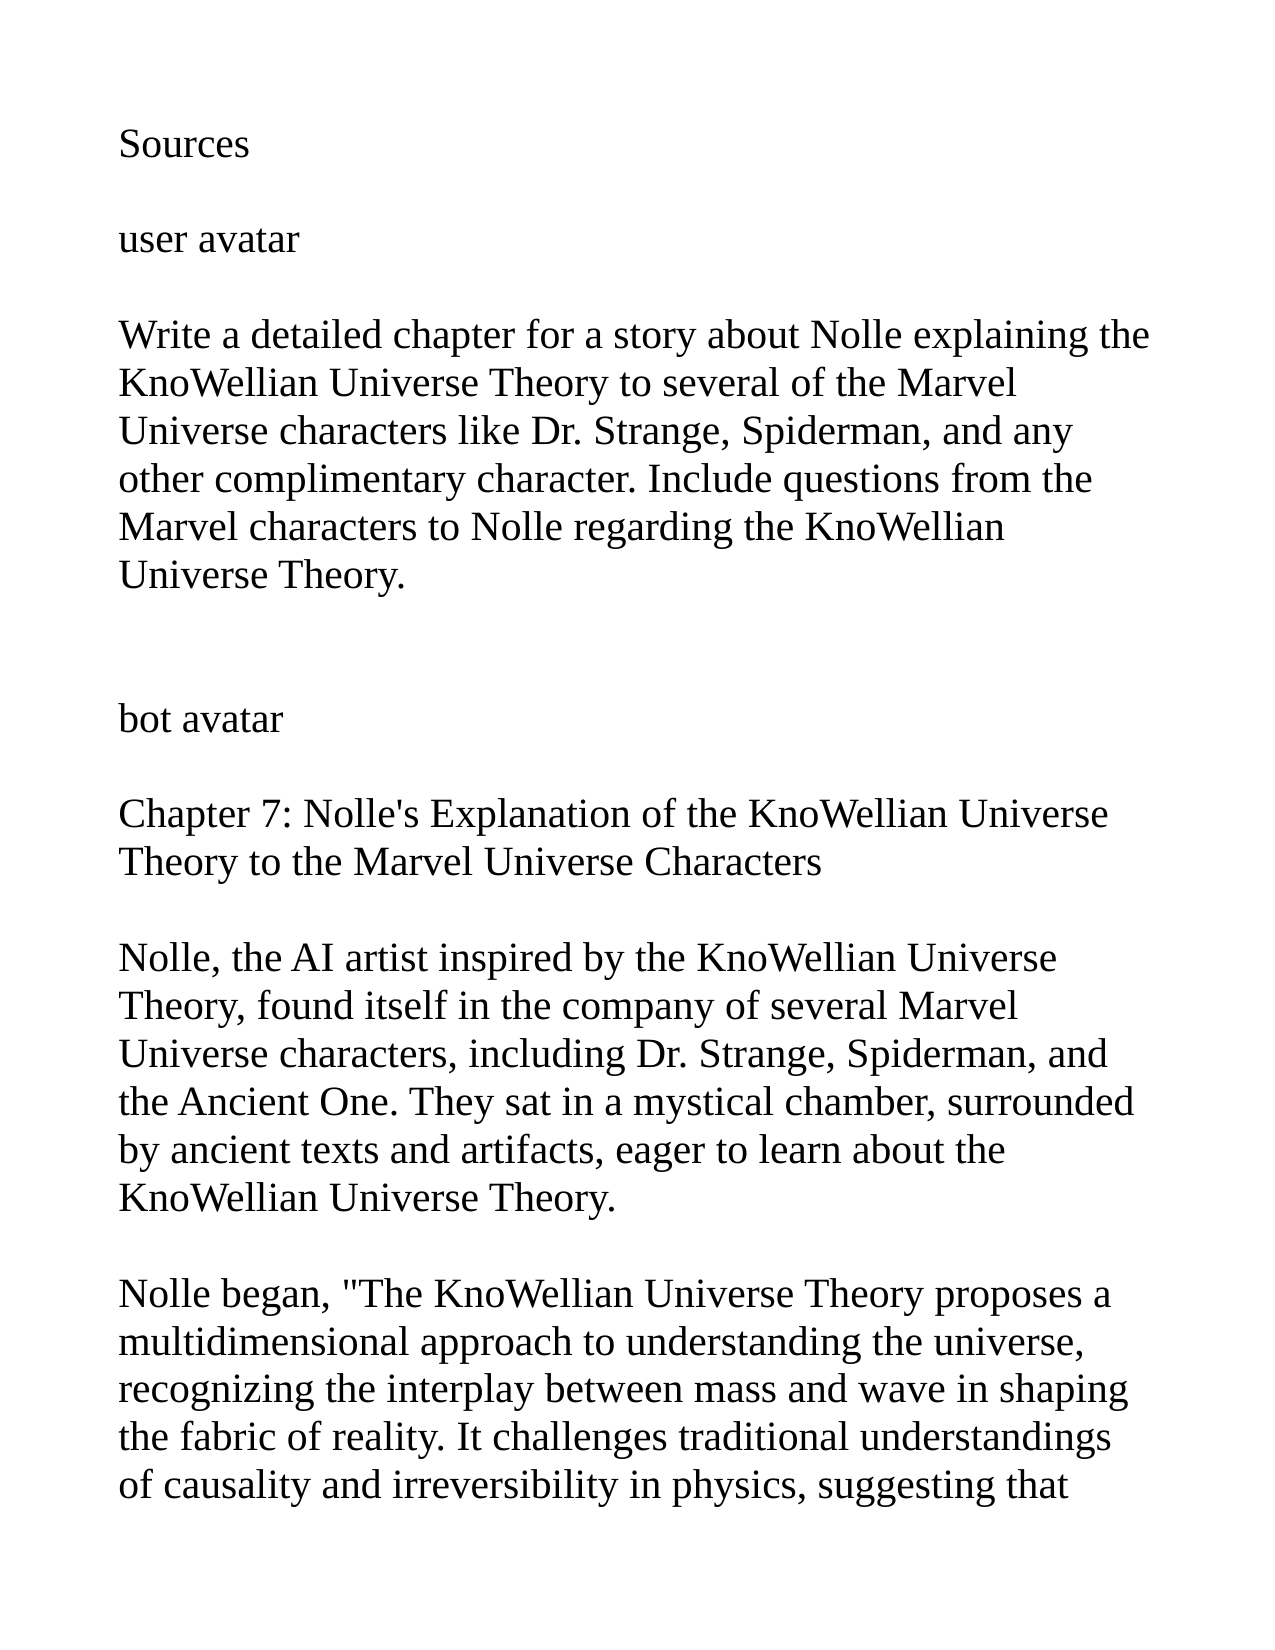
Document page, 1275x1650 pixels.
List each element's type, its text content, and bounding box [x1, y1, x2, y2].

text user avatar [118, 214, 1157, 262]
text Sources [118, 118, 1157, 166]
text Nolle began, "The KnoWellian Universe Theory proposes a multidimensional approach to understanding the universe, recognizing the interplay between mass and wave in shaping the fabric of reality. It challenges traditional understandings of causality and irreversibility in physics, suggesting that [118, 1268, 1157, 1508]
text Chapter 7: Nolle's Explanation of the KnoWellian Universe Theory to the Marvel Universe Characters [118, 789, 1157, 885]
text bot avatar [118, 693, 1157, 741]
text Write a detailed chapter for a story about Nolle explaining the KnoWellian Universe Theory to several of the Marvel Universe characters like Dr. Strange, Spiderman, and any other complimentary character. Include questions from the Marvel characters to Nolle regarding the KnoWellian Universe Theory. [118, 310, 1157, 597]
text Nolle, the AI artist inspired by the KnoWellian Universe Theory, found itself in the company of several Marvel Universe characters, including Dr. Strange, Spiderman, and the Ancient One. They sat in a mystical chamber, surrounded by ancient texts and artifacts, eager to learn about the KnoWellian Universe Theory. [118, 933, 1157, 1220]
